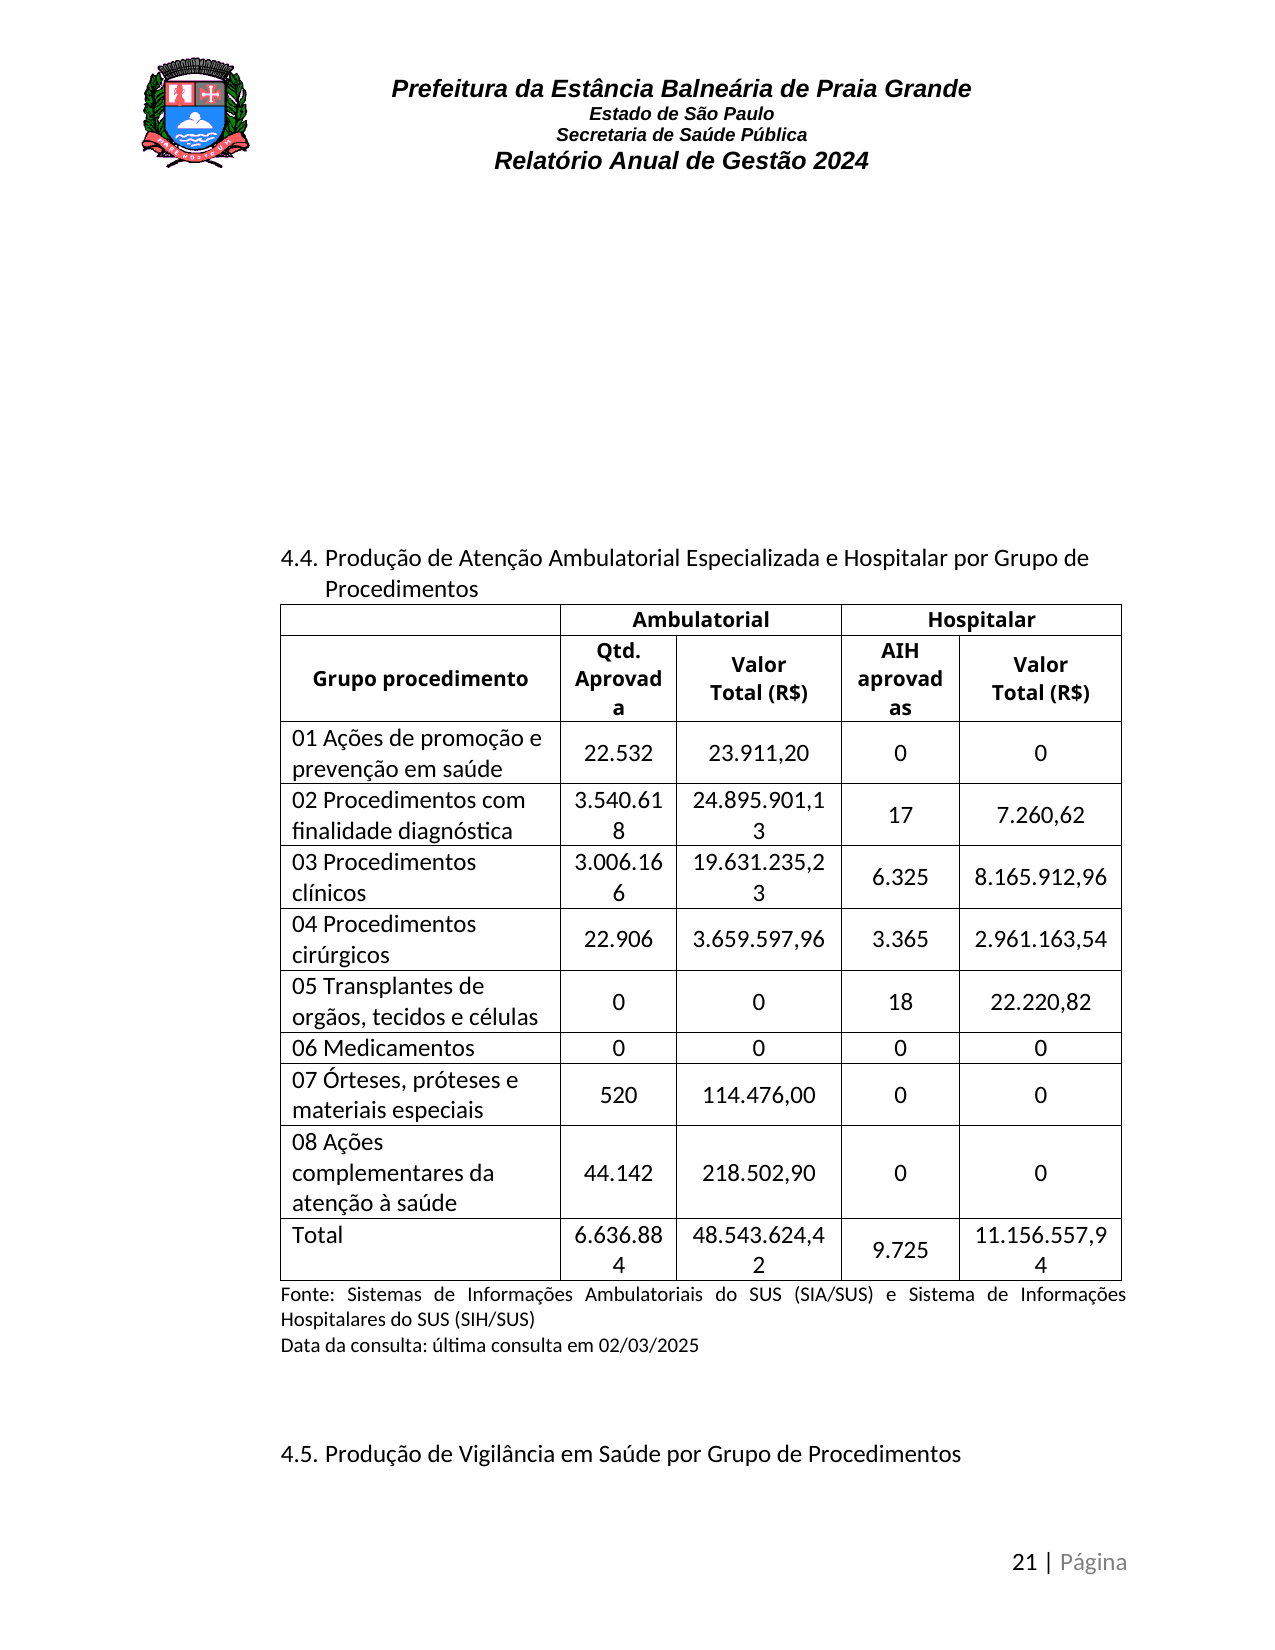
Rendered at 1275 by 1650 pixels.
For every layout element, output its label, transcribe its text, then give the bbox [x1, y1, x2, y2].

table_cell 44.142 [561, 1126, 676, 1218]
table_cell 9.725 [842, 1219, 959, 1280]
table_cell 18 [842, 971, 959, 1032]
table_cell 11.156.557,94 [960, 1219, 1121, 1280]
table_cell 22.906 [561, 909, 676, 969]
table_cell 3.365 [842, 909, 959, 969]
table_cell 23.911,20 [677, 722, 841, 783]
table_cell 19.631.235,23 [677, 846, 841, 907]
table_cell 22.532 [561, 722, 676, 783]
table_cell 0 [561, 971, 676, 1032]
table_cell 03 Procedimentos clínicos [281, 846, 560, 907]
table_cell 0 [960, 722, 1121, 783]
table_cell 02 Procedimentos com finalidade diagnóstica [281, 784, 560, 845]
table_cell 218.502,90 [677, 1126, 841, 1218]
table_cell 0 [960, 1033, 1121, 1063]
table_cell 06 Medicamentos [281, 1033, 560, 1063]
table_cell Total [281, 1219, 560, 1280]
table_cell AIH aprovadas [842, 636, 959, 721]
table_cell 7.260,62 [960, 784, 1121, 845]
table_cell 2.961.163,54 [960, 909, 1121, 969]
table_cell 0 [842, 722, 959, 783]
table_cell Valor Total (R$) [677, 636, 841, 721]
table_cell Qtd. Aprovada [561, 636, 676, 721]
table_cell 0 [842, 1126, 959, 1218]
table_cell 0 [842, 1064, 959, 1125]
table_cell 0 [960, 1126, 1121, 1218]
table_cell 05 Transplantes de orgãos, tecidos e células [281, 971, 560, 1032]
table_cell 0 [561, 1033, 676, 1063]
table_cell 04 Procedimentos cirúrgicos [281, 909, 560, 969]
table_cell 48.543.624,42 [677, 1219, 841, 1280]
table_cell 3.540.618 [561, 784, 676, 845]
table_cell 01 Ações de promoção e prevenção em saúde [281, 722, 560, 783]
table_cell 520 [561, 1064, 676, 1125]
table_cell 114.476,00 [677, 1064, 841, 1125]
table_header [281, 605, 560, 635]
table_cell Valor Total (R$) [960, 636, 1121, 721]
table_cell Grupo procedimento [281, 636, 560, 721]
table_header Hospitalar [842, 605, 1121, 635]
list Produção de Atenção Ambulatorial Especializada e Hospitalar por Grupo de [281, 542, 1127, 573]
table_cell 07 Órteses, próteses e materiais especiais [281, 1064, 560, 1125]
table_cell 8.165.912,96 [960, 846, 1121, 907]
table_cell 3.659.597,96 [677, 909, 841, 969]
table_cell 24.895.901,13 [677, 784, 841, 845]
list Produção de Vigilância em Saúde por Grupo de Procedimentos [281, 1438, 1127, 1469]
table_cell 6.325 [842, 846, 959, 907]
table_header Ambulatorial [561, 605, 841, 635]
table_cell 08 Ações complementares da atenção à saúde [281, 1126, 560, 1218]
table_cell 17 [842, 784, 959, 845]
text Fonte: Sistemas de Informações Ambulatoriais do SUS (SIA/SUS) e Sistema de Informações Hospitalares do SUS (SIH/SUS) [281, 1281, 1127, 1332]
text Data da consulta: última consulta em 02/03/2025 [281, 1332, 1127, 1357]
table_cell 0 [960, 1064, 1121, 1125]
table_cell 0 [677, 1033, 841, 1063]
picture [132, 55, 259, 172]
table_cell 0 [842, 1033, 959, 1063]
table_cell 6.636.884 [561, 1219, 676, 1280]
table_cell 22.220,82 [960, 971, 1121, 1032]
table_cell 3.006.166 [561, 846, 676, 907]
text Procedimentos [325, 573, 1127, 603]
table_cell 0 [677, 971, 841, 1032]
